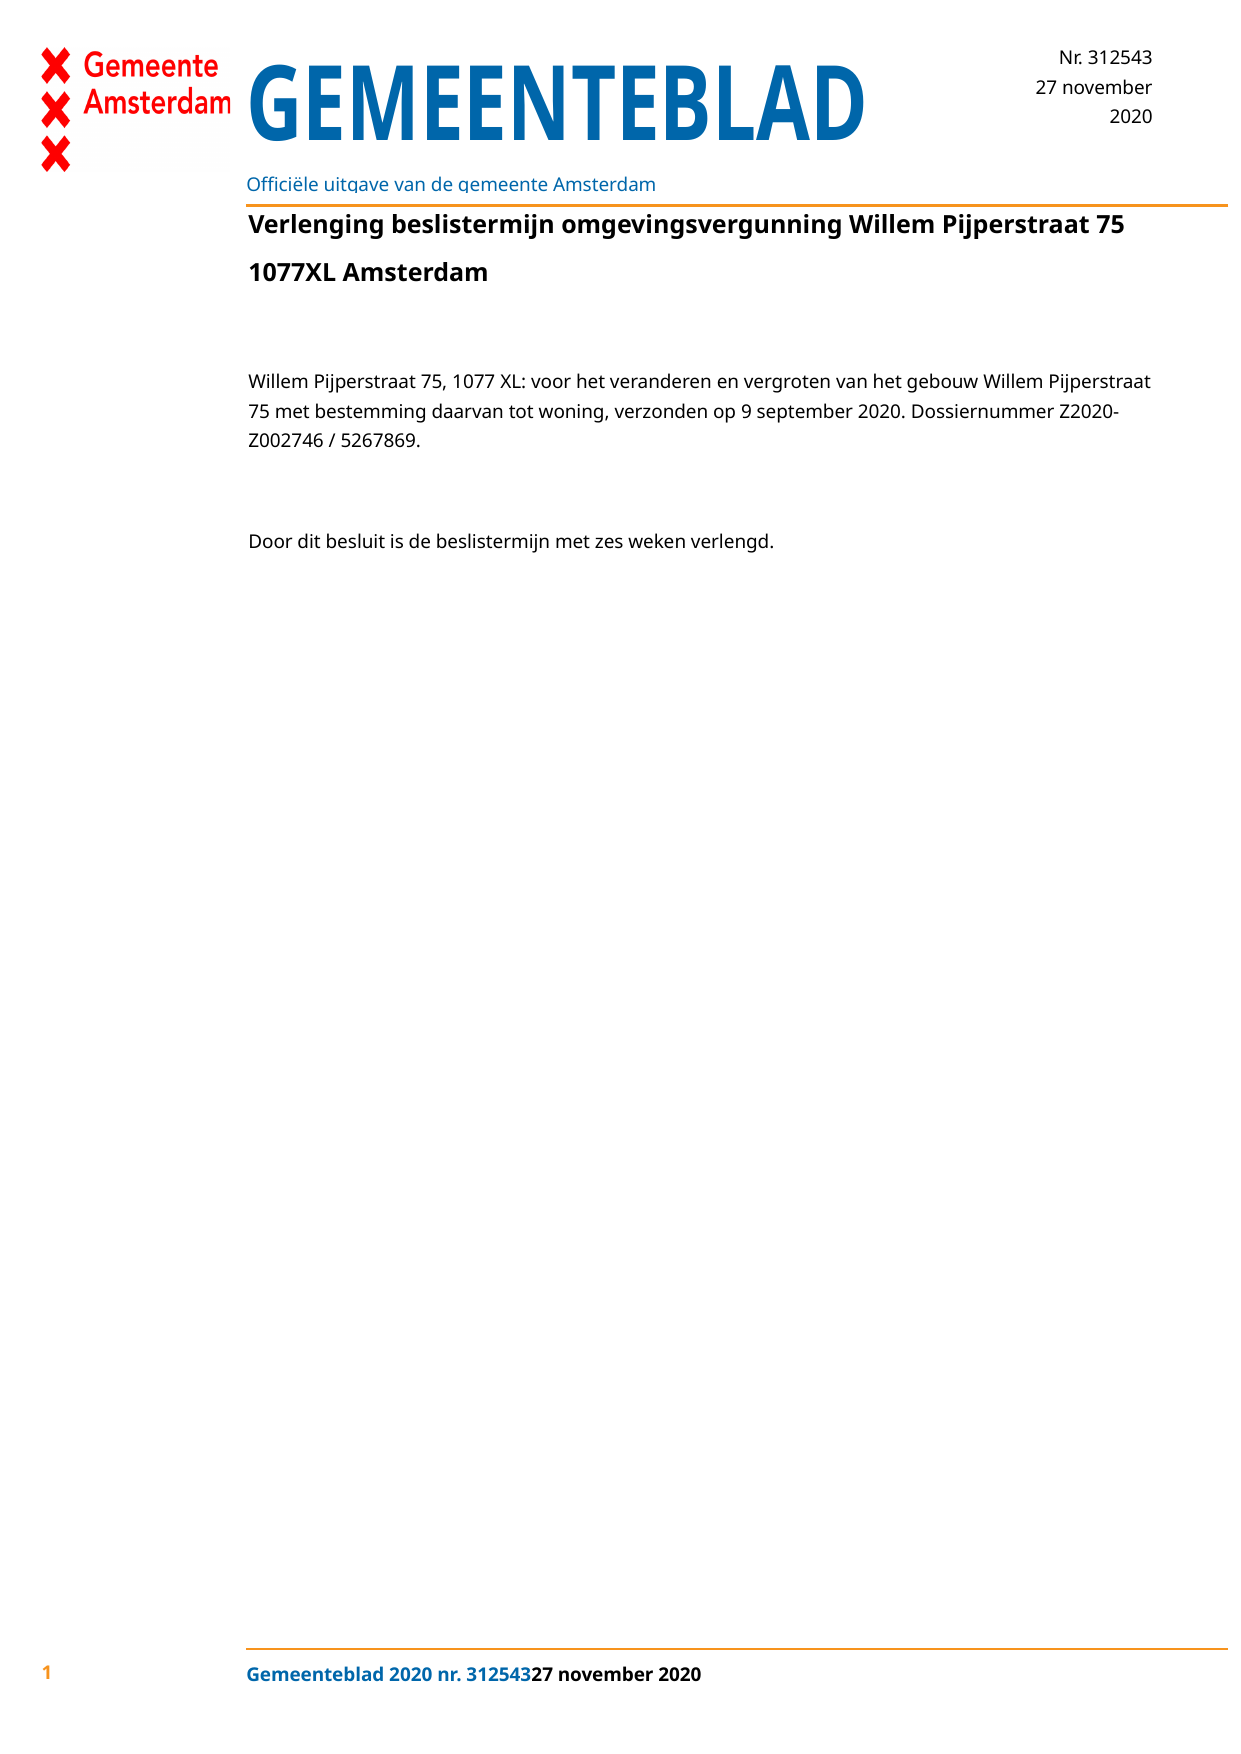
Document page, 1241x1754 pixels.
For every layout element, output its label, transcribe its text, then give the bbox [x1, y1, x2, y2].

text Willem Pijperstraat 75, 1077 XL: voor het veranderen en vergroten van het gebouw Willem Pijperstraat 75 met bestemming daarvan tot woning, verzonden op 9 september 2020. Dossiernummer Z2020-Z002746 / 5267869. [248, 368, 1152, 453]
text Door dit besluit is de beslistermijn met zes weken verlengd. [248, 528, 1152, 554]
picture [41, 47, 231, 172]
text Verlenging beslistermijn omgevingsvergunning Willem Pijperstraat 75 1077XL Amsterdam [248, 207, 1152, 288]
